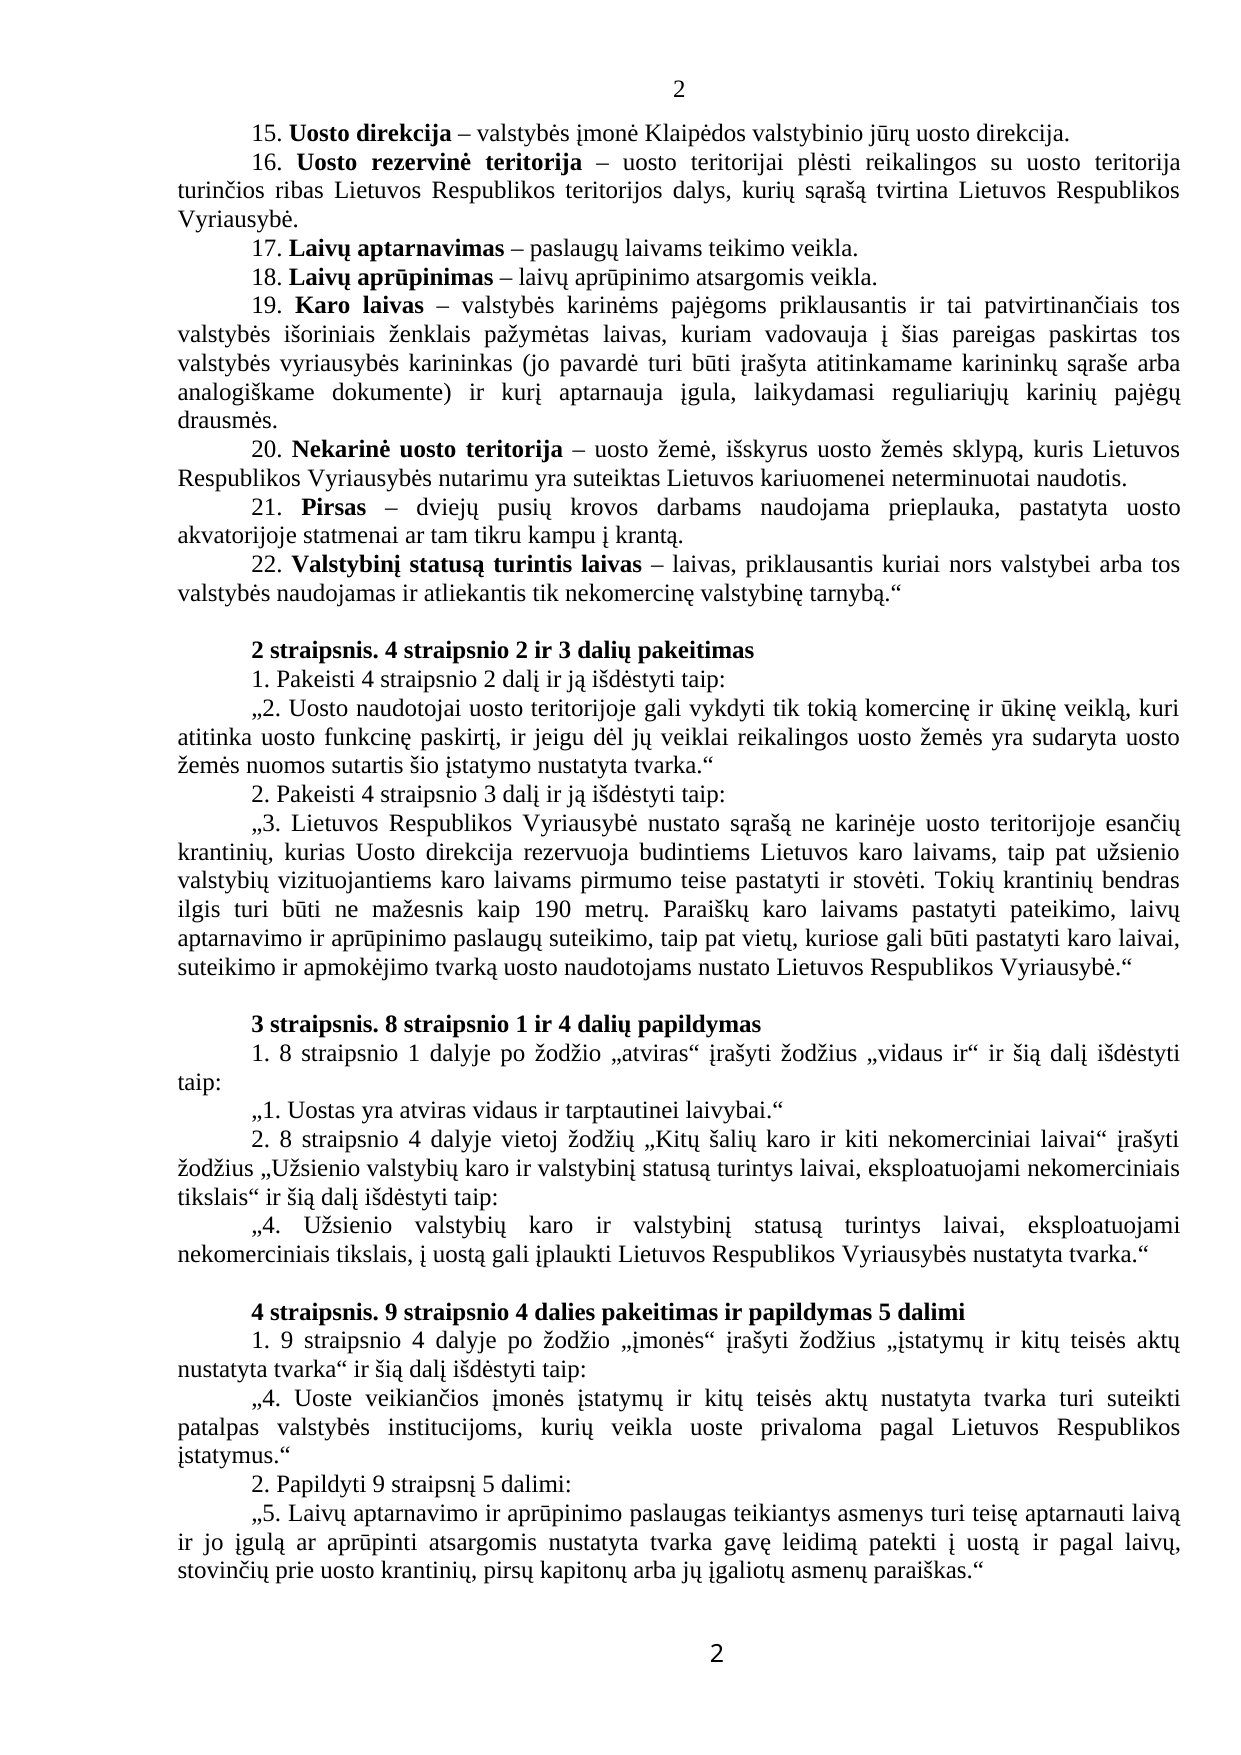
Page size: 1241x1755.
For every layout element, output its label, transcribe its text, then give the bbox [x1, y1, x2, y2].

text 2. Pakeisti 4 straipsnio 3 dalį ir ją išdėstyti taip: [177, 779, 1181, 808]
text 22. Valstybinį statusą turintis laivas – laivas, priklausantis kuriai nors valstybei arba tos valstybės naudojamas ir atliekantis tik nekomercinę valstybinę tarnybą.“ [177, 549, 1181, 607]
text 20. Nekarinė uosto teritorija – uosto žemė, išskyrus uosto žemės sklypą, kuris Lietuvos Respublikos Vyriausybės nutarimu yra suteiktas Lietuvos kariuomenei neterminuotai naudotis. [177, 434, 1181, 492]
text 2 straipsnis. 4 straipsnio 2 ir 3 dalių pakeitimas [177, 636, 1181, 664]
text 1. Pakeisti 4 straipsnio 2 dalį ir ją išdėstyti taip: [177, 664, 1181, 693]
text 16. Uosto rezervinė teritorija – uosto teritorijai plėsti reikalingos su uosto teritorija turinčios ribas Lietuvos Respublikos teritorijos dalys, kurių sąrašą tvirtina Lietuvos Respublikos Vyriausybė. [177, 147, 1181, 233]
text „3. Lietuvos Respublikos Vyriausybė nustato sąrašą ne karinėje uosto teritorijoje esančių krantinių, kurias Uosto direkcija rezervuoja budintiems Lietuvos karo laivams, taip pat užsienio valstybių vizituojantiems karo laivams pirmumo teise pastatyti ir stovėti. Tokių krantinių bendras ilgis turi būti ne mažesnis kaip 190 metrų. Paraiškų karo laivams pastatyti pateikimo, laivų aptarnavimo ir aprūpinimo paslaugų suteikimo, taip pat vietų, kuriose gali būti pastatyti karo laivai, suteikimo ir apmokėjimo tvarką uosto naudotojams nustato Lietuvos Respublikos Vyriausybė.“ [177, 808, 1181, 981]
text 2. Papildyti 9 straipsnį 5 dalimi: [177, 1469, 1181, 1498]
text 17. Laivų aptarnavimas – paslaugų laivams teikimo veikla. [177, 233, 1181, 262]
text 19. Karo laivas – valstybės karinėms pajėgoms priklausantis ir tai patvirtinančiais tos valstybės išoriniais ženklais pažymėtas laivas, kuriam vadovauja į šias pareigas paskirtas tos valstybės vyriausybės karininkas (jo pavardė turi būti įrašyta atitinkamame karininkų sąraše arba analogiškame dokumente) ir kurį aptarnauja įgula, laikydamasi reguliariųjų karinių pajėgų drausmės. [177, 291, 1181, 434]
text „1. Uostas yra atviras vidaus ir tarptautinei laivybai.“ [177, 1096, 1181, 1124]
text 1. 8 straipsnio 1 dalyje po žodžio „atviras“ įrašyti žodžius „vidaus ir“ ir šią dalį išdėstyti taip: [177, 1038, 1181, 1096]
text 15. Uosto direkcija – valstybės įmonė Klaipėdos valstybinio jūrų uosto direkcija. [177, 118, 1181, 147]
text 2. 8 straipsnio 4 dalyje vietoj žodžių „Kitų šalių karo ir kiti nekomerciniai laivai“ įrašyti žodžius „Užsienio valstybių karo ir valstybinį statusą turintys laivai, eksploatuojami nekomerciniais tikslais“ ir šią dalį išdėstyti taip: [177, 1124, 1181, 1211]
text 1. 9 straipsnio 4 dalyje po žodžio „įmonės“ įrašyti žodžius „įstatymų ir kitų teisės aktų nustatyta tvarka“ ir šią dalį išdėstyti taip: [177, 1326, 1181, 1383]
text 3 straipsnis. 8 straipsnio 1 ir 4 dalių papildymas [177, 1009, 1181, 1038]
text „5. Laivų aptarnavimo ir aprūpinimo paslaugas teikiantys asmenys turi teisę aptarnauti laivą ir jo įgulą ar aprūpinti atsargomis nustatyta tvarka gavę leidimą patekti į uostą ir pagal laivų, stovinčių prie uosto krantinių, pirsų kapitonų arba jų įgaliotų asmenų paraiškas.“ [177, 1498, 1181, 1584]
text „4. Užsienio valstybių karo ir valstybinį statusą turintys laivai, eksploatuojami nekomerciniais tikslais, į uostą gali įplaukti Lietuvos Respublikos Vyriausybės nustatyta tvarka.“ [177, 1211, 1181, 1268]
text 21. Pirsas – dviejų pusių krovos darbams naudojama prieplauka, pastatyta uosto akvatorijoje statmenai ar tam tikru kampu į krantą. [177, 492, 1181, 549]
text 18. Laivų aprūpinimas – laivų aprūpinimo atsargomis veikla. [177, 262, 1181, 291]
text „4. Uoste veikiančios įmonės įstatymų ir kitų teisės aktų nustatyta tvarka turi suteikti patalpas valstybės institucijoms, kurių veikla uoste privaloma pagal Lietuvos Respublikos įstatymus.“ [177, 1383, 1181, 1469]
text 4 straipsnis. 9 straipsnio 4 dalies pakeitimas ir papildymas 5 dalimi [177, 1297, 1181, 1326]
text „2. Uosto naudotojai uosto teritorijoje gali vykdyti tik tokią komercinę ir ūkinę veiklą, kuri atitinka uosto funkcinę paskirtį, ir jeigu dėl jų veiklai reikalingos uosto žemės yra sudaryta uosto žemės nuomos sutartis šio įstatymo nustatyta tvarka.“ [177, 693, 1181, 779]
